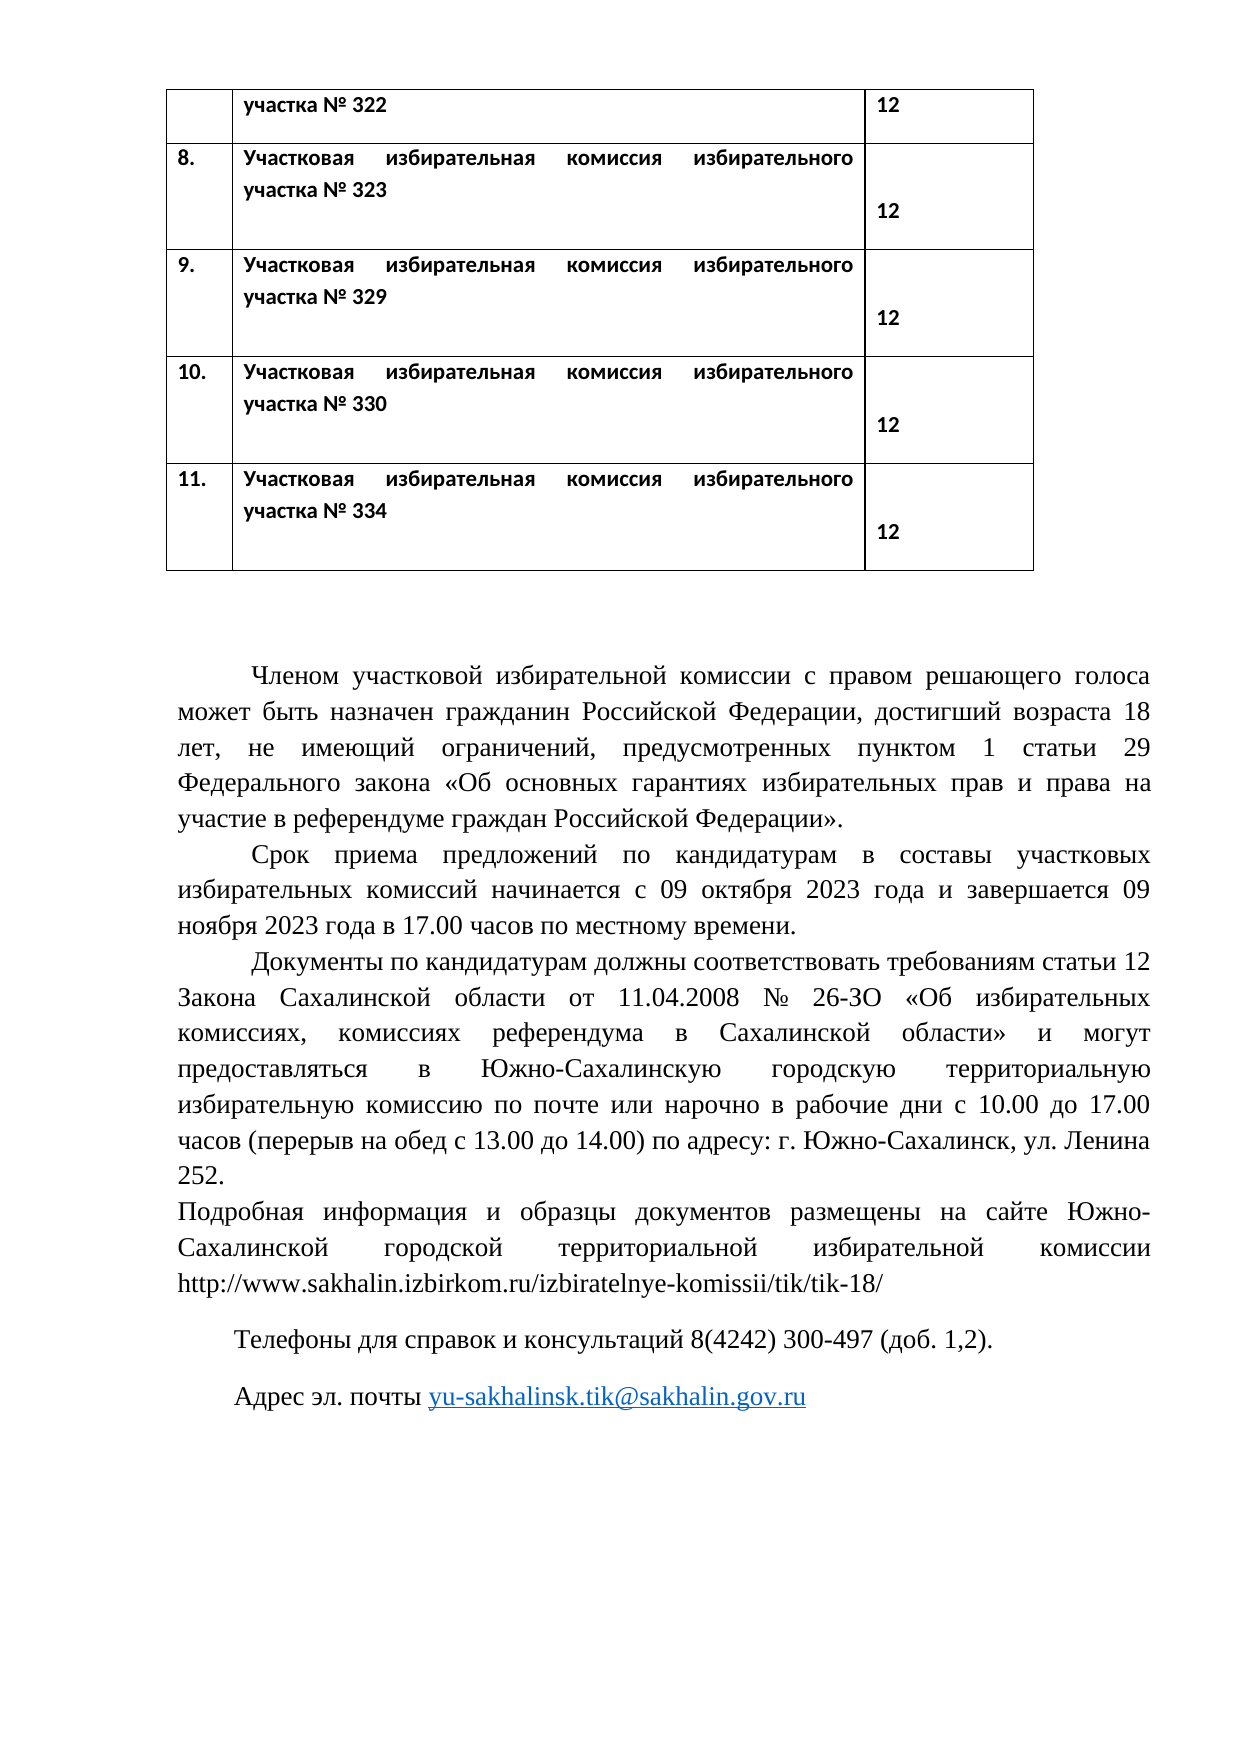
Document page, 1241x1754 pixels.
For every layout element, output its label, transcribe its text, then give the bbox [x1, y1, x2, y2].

table_cell 8. [167, 144, 232, 249]
table_cell 12 [866, 144, 1033, 249]
text Подробная информация и образцы документов размещены на сайте Южно-Сахалинской городской территориальной избирательной комиссии http://www.sakhalin.izbirkom.ru/izbiratelnye-komissii/tik/tik-18/ [177, 1195, 1152, 1298]
text Срок приема предложений по кандидатурам в составы участковых избирательных комиссий начинается с 09 октября 2023 года и завершается 09 ноября 2023 года в 17.00 часов по местному времени. [177, 838, 1152, 941]
text Членом участковой избирательной комиссии с правом решающего голоса может быть назначен гражданин Российской Федерации, достигший возраста 18 лет, не имеющий ограничений, предусмотренных пунктом 1 статьи 29 Федерального закона «Об основных гарантиях избирательных прав и права на участие в референдуме граждан Российской Федерации». [177, 659, 1152, 833]
table_cell Участковая избирательная комиссия избирательного участка № 330 [233, 357, 864, 463]
table_cell 12 [866, 90, 1033, 142]
table_cell 9. [167, 250, 232, 356]
table_cell Участковая избирательная комиссия избирательного участка № 323 [233, 144, 864, 249]
table_cell участка № 322 [233, 90, 864, 142]
text Адрес эл. почты yu-sakhalinsk.tik@sakhalin.gov.ru [177, 1380, 1152, 1411]
table_cell 12 [866, 357, 1033, 463]
table_cell Участковая избирательная комиссия избирательного участка № 329 [233, 250, 864, 356]
table_cell [167, 90, 232, 142]
table_cell 10. [167, 357, 232, 463]
table_cell Участковая избирательная комиссия избирательного участка № 334 [233, 464, 864, 569]
text Документы по кандидатурам должны соответствовать требованиям статьи 12 Закона Сахалинской области от 11.04.2008 № 26-ЗО «Об избирательных комиссиях, комиссиях референдума в Сахалинской области» и могут предоставляться в Южно-Сахалинскую городскую территориальную избирательную комиссию по почте или нарочно в рабочие дни с 10.00 до 17.00 часов (перерыв на обед с 13.00 до 14.00) по адресу: г. Южно-Сахалинск, ул. Ленина 252. [177, 945, 1152, 1191]
text Телефоны для справок и консультаций 8(4242) 300-497 (доб. 1,2). [177, 1323, 1152, 1354]
table_cell 12 [866, 250, 1033, 356]
table_cell 11. [167, 464, 232, 569]
table_cell 12 [866, 464, 1033, 569]
